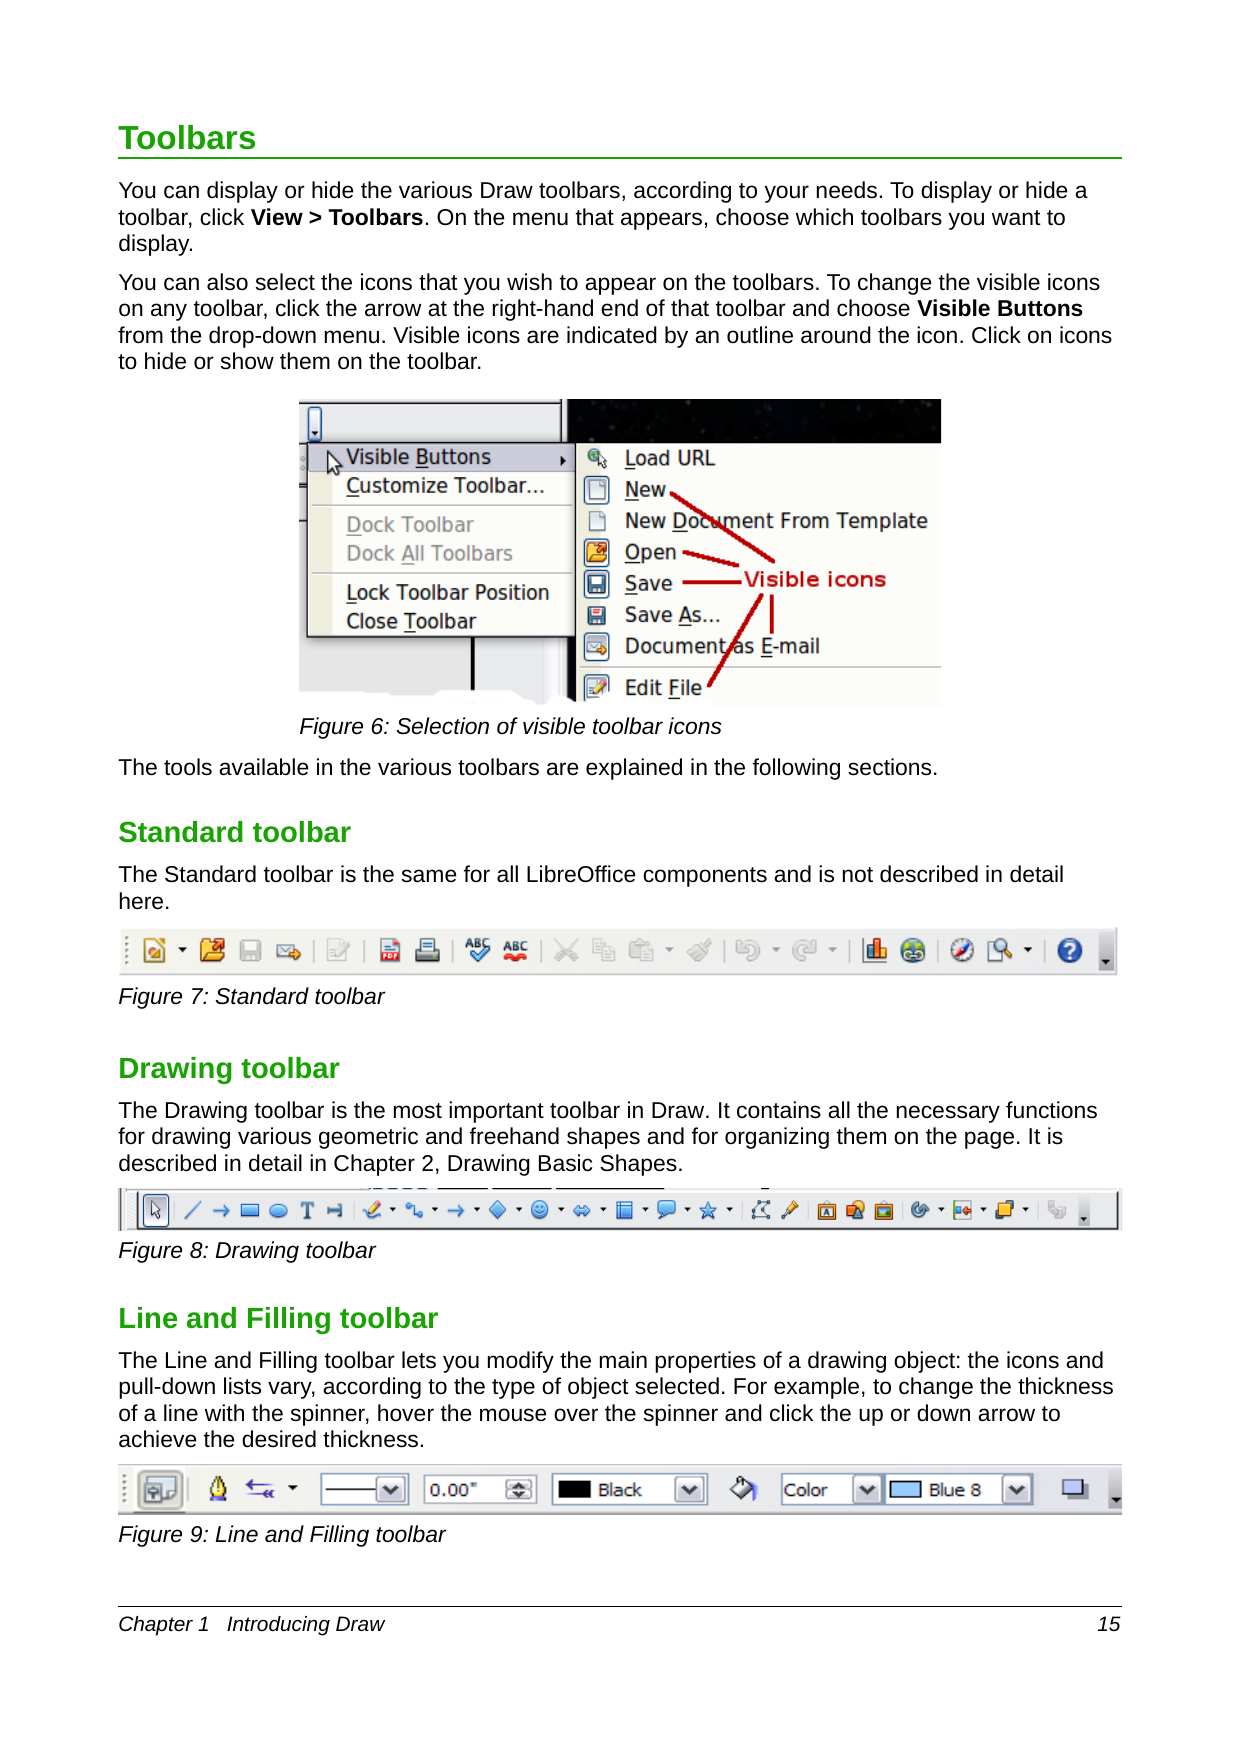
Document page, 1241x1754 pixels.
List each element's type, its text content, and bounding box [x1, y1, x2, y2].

text The tools available in the various toolbars are explained in the following sections. [118, 754, 1122, 780]
text Figure 6: Selection of visible toolbar icons [299, 713, 941, 739]
text Figure 7: Standard toolbar [118, 983, 1118, 1010]
subtitle Drawing toolbar [118, 1051, 1122, 1084]
text You can display or hide the various Draw toolbars, according to your needs. To display or hide a toolbar, click View > Toolbars. On the menu that appears, choose which toolbars you want to display. [118, 177, 1122, 257]
subtitle Toolbars [118, 118, 1122, 157]
subtitle Line and Filling toolbar [118, 1301, 1122, 1334]
text The Line and Filling toolbar lets you modify the main properties of a drawing object: the icons and pull-down lists vary, according to the type of object selected. For example, to change the thickness of a line with the spinner, hover the mouse over the spinner and click the up or down arrow to achieve the desired thickness. [118, 1347, 1122, 1452]
text You can also select the icons that you wish to appear on the toolbars. To change the visible icons on any toolbar, click the arrow at the right-hand end of that toolbar and choose Visible Buttons from the drop-down menu. Visible icons are indicated by an outline around the icon. Click on icons to hide or show them on the toolbar. [118, 269, 1122, 374]
picture [299, 399, 942, 707]
text The Standard toolbar is the same for all LibreOffice components and is not described in detail here. [118, 861, 1122, 914]
picture [118, 1464, 1123, 1515]
text Figure 9: Line and Filling toolbar [118, 1521, 1122, 1547]
picture [118, 1188, 1123, 1231]
text Figure 8: Drawing toolbar [118, 1237, 1122, 1263]
picture [118, 926, 1119, 977]
subtitle Standard toolbar [118, 816, 1122, 849]
text The Drawing toolbar is the most important toolbar in Draw. It contains all the necessary functions for drawing various geometric and freehand shapes and for organizing them on the page. It is described in detail in Chapter 2, Drawing Basic Shapes. [118, 1097, 1122, 1176]
